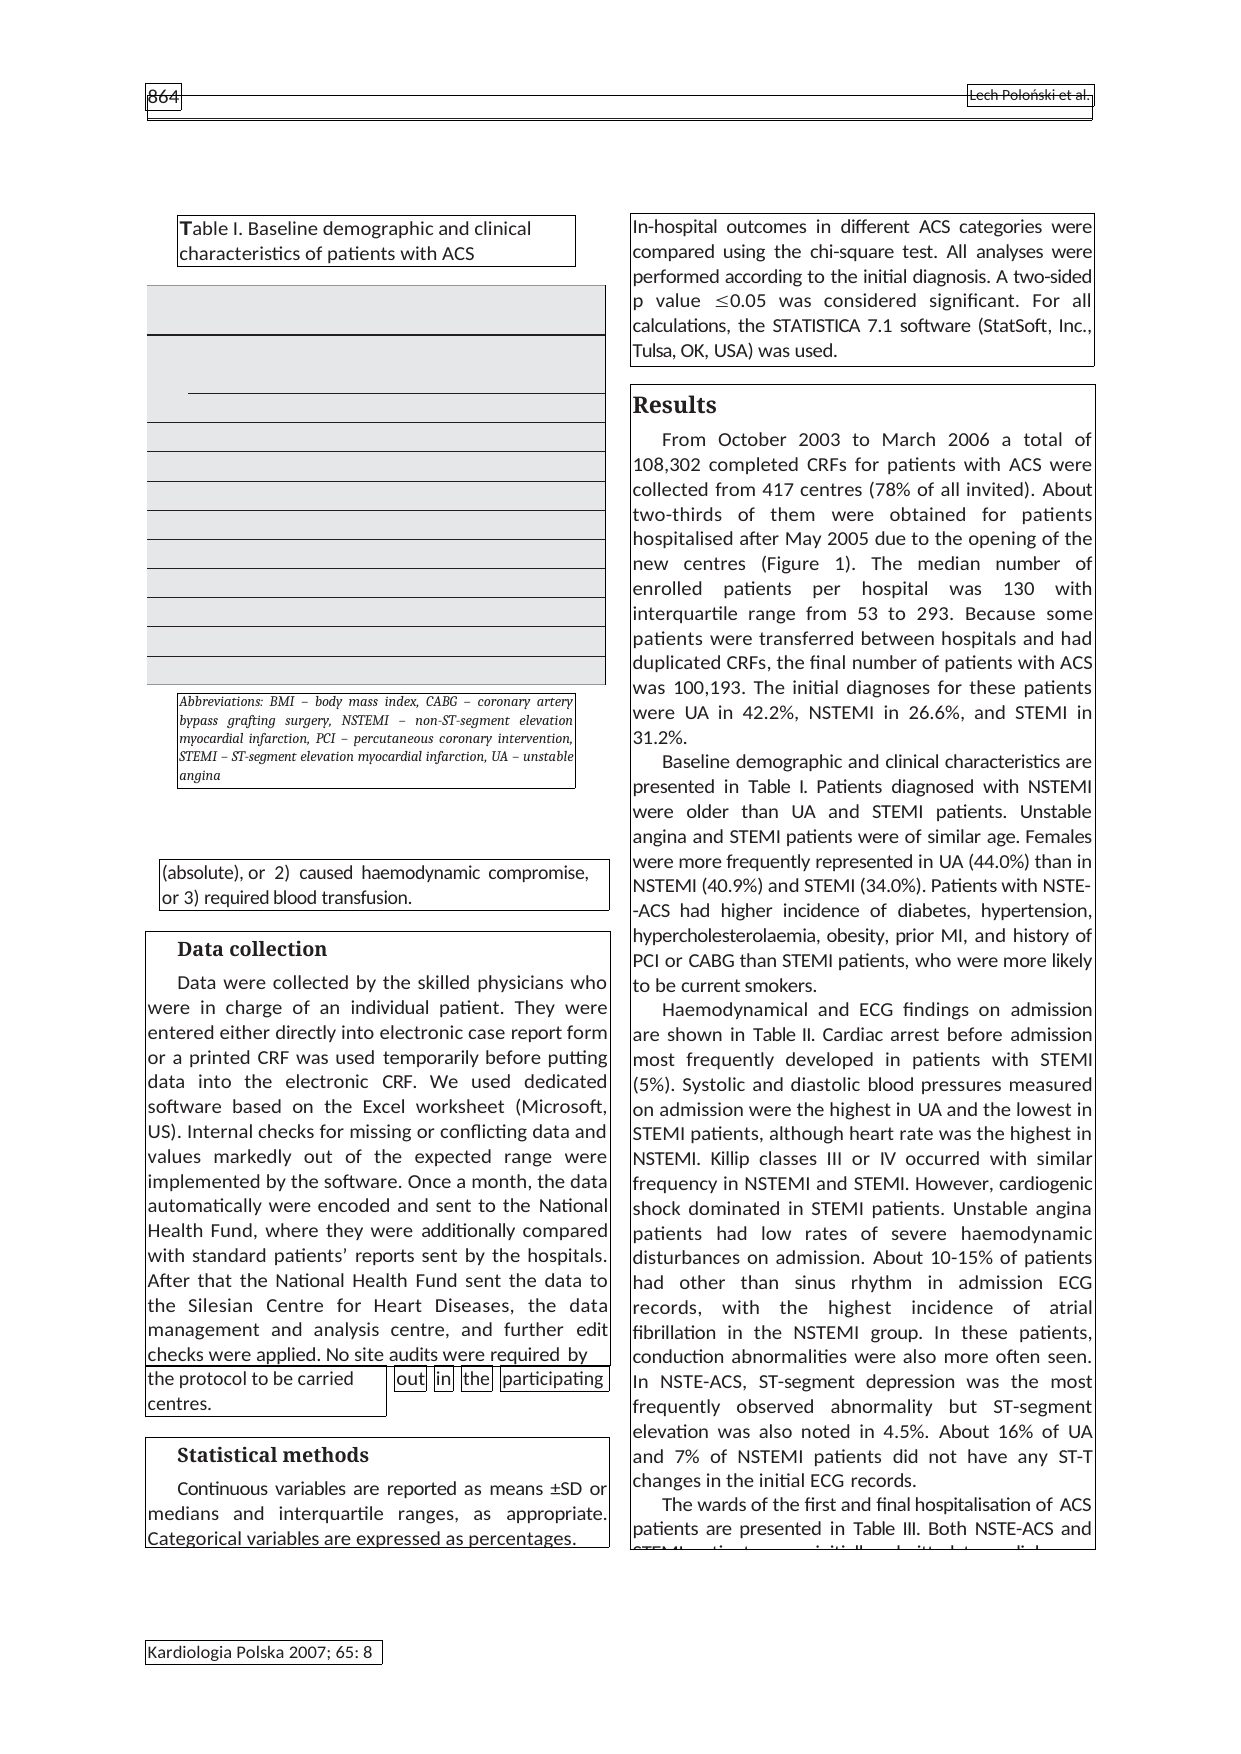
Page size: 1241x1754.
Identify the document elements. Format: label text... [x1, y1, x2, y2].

text Table I. Baseline demographic and clinical characteristics of patients with ACS [179, 216, 575, 265]
text the protocol to be carried centres. [147, 1366, 386, 1415]
text In-hospital outcomes in different ACS categories were compared using the chi-square test. All analyses were performed according to the initial diagnosis. A two-sided p value 0.05 was considered significant. For all calculations, the STATISTICA 7.1 software (StatSoft, Inc., Tulsa, OK, USA) was used. [632, 214, 1092, 362]
text patients are presented in Table III. Both NSTE-ACS and STEMI patients were initially admitted to cardiology or [632, 1516, 1092, 1549]
text out [396, 1366, 426, 1390]
text in [436, 1366, 453, 1390]
text The wards of the first and final hospitalisation of ACS [662, 1493, 1094, 1516]
text Abbreviations: BMI – body mass index, CABG – coronary artery bypass grafting surgery, NSTEMI – non-ST-segment elevation myocardial infarction, PCI – percutaneous coronary intervention, STEMI – ST-segment elevation myocardial infarction, UA – unstable angina [179, 694, 573, 784]
text Lech Poloński et al. [969, 85, 1094, 104]
text Haemodynamical and ECG findings on admission are shown in Table II. Cardiac arrest before admission most frequently developed in patients with STEMI (5%). Systolic and diastolic blood pressures measured on admission were the highest in UA and the lowest in STEMI patients, although heart rate was the highest in NSTEMI. Killip classes III or IV occurred with similar frequency in NSTEMI and STEMI. However, cardiogenic shock dominated in STEMI patients. Unstable angina patients had low rates of severe haemodynamic disturbances on admission. About 10-15% of patients had other than sinus rhythm in admission ECG records, with the highest incidence of atrial fibrillation in the NSTEMI group. In these patients, conduction abnormalities were also more often seen. In NSTE-ACS, ST-segment depression was the most frequently observed abnormality but ST-segment elevation was also noted in 4.5%. About 16% of UA and 7% of NSTEMI patients did not have any ST-T changes in the initial ECG records. [632, 998, 1093, 1493]
text Statistical methods [177, 1442, 609, 1469]
text From October 2003 to March 2006 a total of 108,302 completed CRFs for patients with ACS were collected from 417 centres (78% of all invited). About two-thirds of them were obtained for patients hospitalised after May 2005 due to the opening of the new centres (Figure 1). The median number of enrolled patients per hospital was 130 with interquartile range from 53 to 293. Because some patients were transferred between hospitals and had duplicated CRFs, the final number of patients with ACS was 100,193. The initial diagnoses for these patients were UA in 42.2%, NSTEMI in 26.6%, and STEMI in 31.2%. [632, 427, 1093, 749]
text the [463, 1366, 492, 1390]
text Kardiologia Polska 2007; 65: 8 [147, 1641, 382, 1662]
text Results [632, 389, 1094, 420]
text Continuous variables are reported as means ±SD or medians and interquartile ranges, as appropriate. Categorical variables are expressed as percentages. [147, 1476, 607, 1547]
text Data collection [177, 936, 610, 963]
text Data were collected by the skilled physicians who were in charge of an individual patient. They were entered either directly into electronic case report form or a printed CRF was used temporarily before putting data into the electronic CRF. We used dedicated software based on the Excel worksheet (Microsoft, US). Internal checks for missing or conflicting data and values markedly out of the expected range were implemented by the software. Once a month, the data automatically were encoded and sent to the National Health Fund, where they were additionally compared with standard patients’ reports sent by the hospitals. After that the National Health Fund sent the data to the Silesian Centre for Heart Diseases, the data management and analysis centre, and further edit checks were applied. No site audits were required by [147, 970, 608, 1366]
text participating [502, 1366, 609, 1390]
text 864 [147, 84, 181, 95]
text (absolute), or 2) caused haemodynamic compromise, or 3) required blood transfusion. [162, 860, 605, 909]
text Baseline demographic and clinical characteristics are presented in Table I. Patients diagnosed with NSTEMI were older than UA and STEMI patients. Unstable angina and STEMI patients were of similar age. Females were more frequently represented in UA (44.0%) than in NSTEMI (40.9%) and STEMI (34.0%). Patients with NSTE- [632, 750, 1092, 898]
text 864 [148, 96, 181, 108]
text -ACS had higher incidence of diabetes, hypertension, hypercholesterolaemia, obesity, prior MI, and history of PCI or CABG than STEMI patients, who were more likely to be current smokers. [632, 898, 1092, 997]
